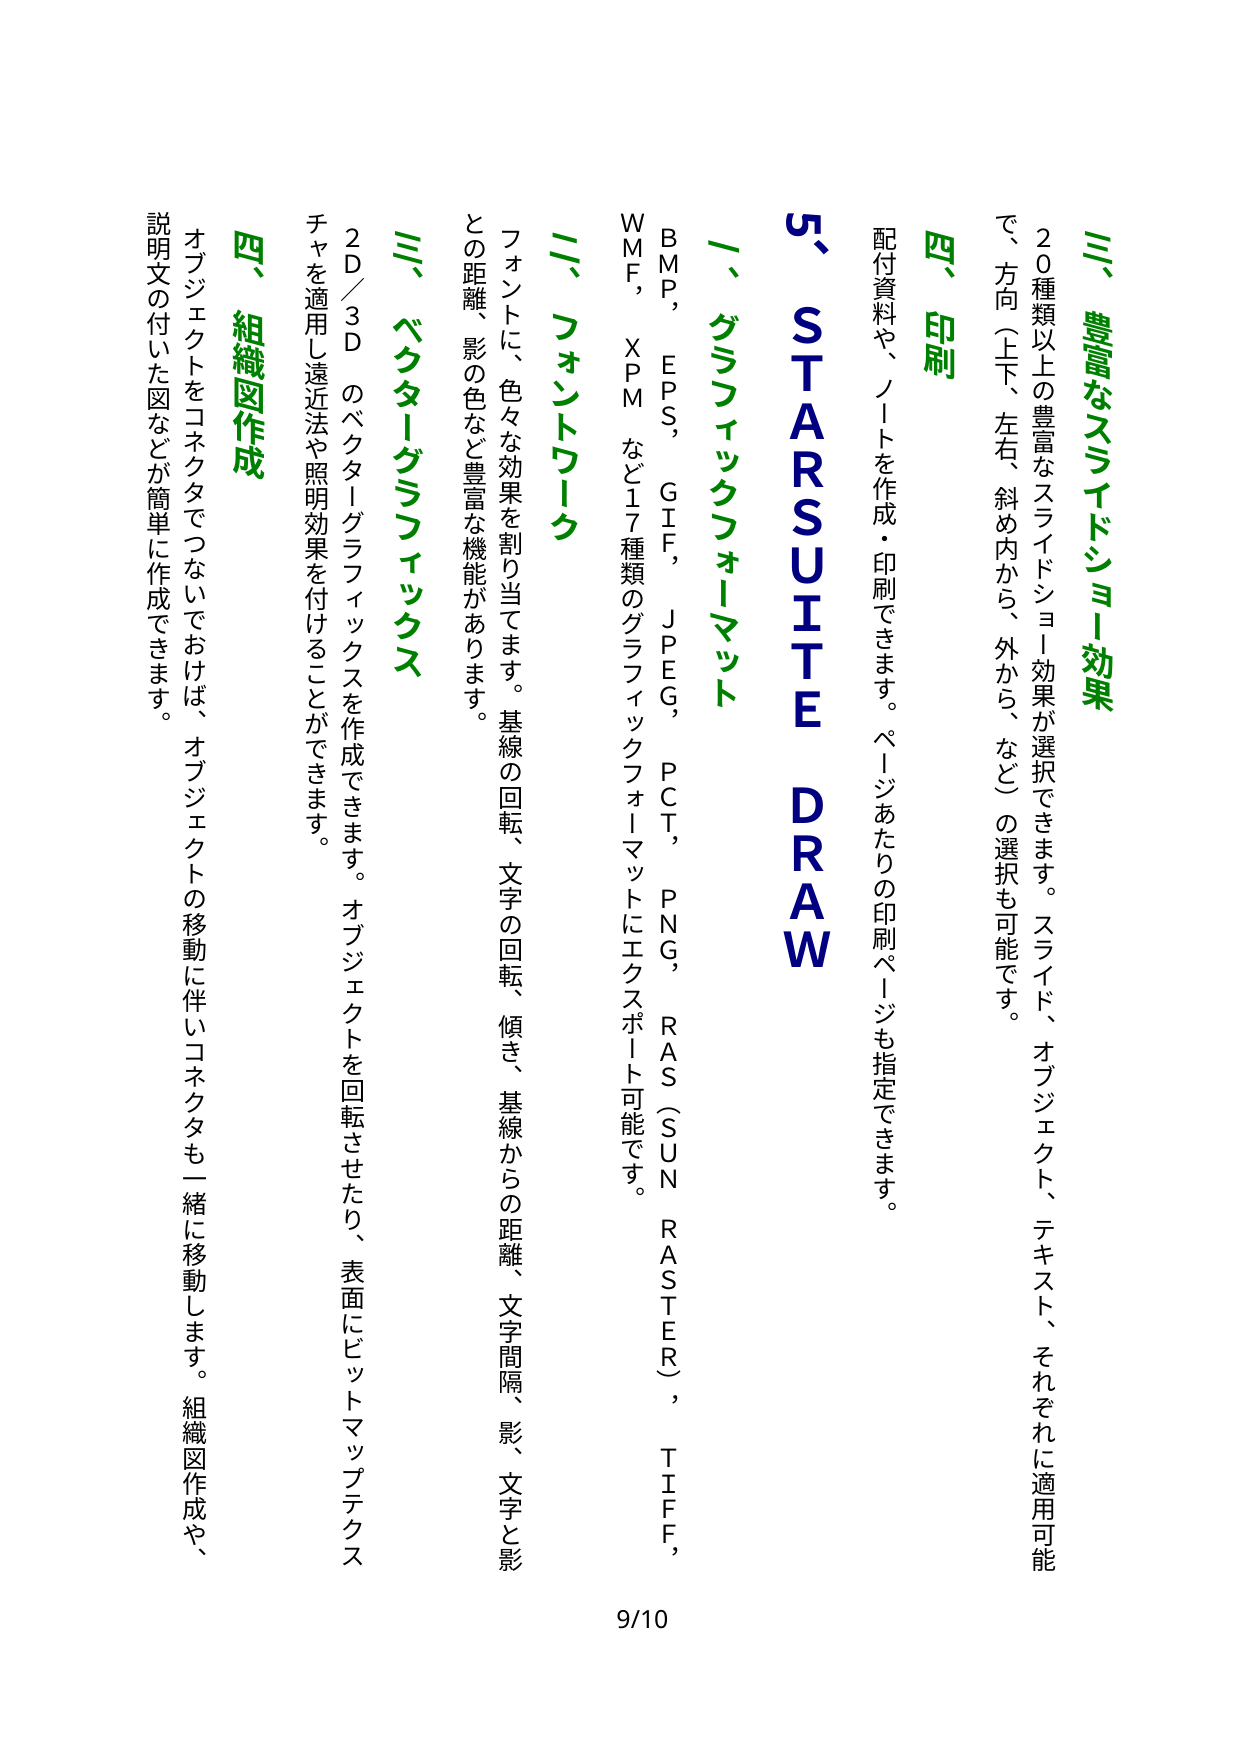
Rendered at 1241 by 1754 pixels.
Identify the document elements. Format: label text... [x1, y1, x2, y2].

subtitle 印刷 [916, 226, 964, 1572]
text ＢＭＰ， ＥＰＳ， ＧＩＦ， ＪＰＥＧ， ＰＣＴ， ＰＮＧ， ＲＡＳ（ＳＵＮ ＲＡＳＴＥＲ）， ＴＩＦＦ， ＷＭＦ， ＸＰＭ など１７種類のグラフィックフォーマットにエクスポート可能です。 [614, 211, 687, 1572]
text 配付資料や、ノートを作成・印刷できます。ページあたりの印刷ページも指定できます。 [867, 211, 903, 1572]
text フォントに、色々な効果を割り当てます。基線の回転、文字の回転、傾き、基線からの距離、文字間隔、影、文字と影との距離、影の色など豊富な機能があります。 [457, 211, 529, 1572]
subtitle ＳＴＡＲＳＵＩＴＥ ＤＲＡＷ [773, 211, 842, 1572]
subtitle グラフィックフォーマット [699, 226, 748, 1572]
text ２０種類以上の豊富なスライドショー効果が選択できます。スライド、オブジェクト、テキスト、それぞれに適用可能で、方向（上下、左右、斜め内から、外から、など）の選択も可能です。 [989, 211, 1062, 1572]
subtitle フォントワーク [542, 226, 589, 1572]
text ２Ｄ／３Ｄ のベクターグラフィックスを作成できます。オブジェクトを回転させたり、表面にビットマップテクスチャを適用し遠近法や照明効果を付けることができます。 [298, 211, 371, 1572]
subtitle 組織図作成 [226, 226, 273, 1572]
subtitle ベクターグラフィックス [383, 226, 432, 1572]
subtitle 豊富なスライドショー効果 [1074, 226, 1122, 1572]
text オブジェクトをコネクタでつないでおけば、オブジェクトの移動に伴いコネクタも一緒に移動します。組織図作成や、説明文の付いた図などが簡単に作成できます。 [141, 211, 213, 1572]
